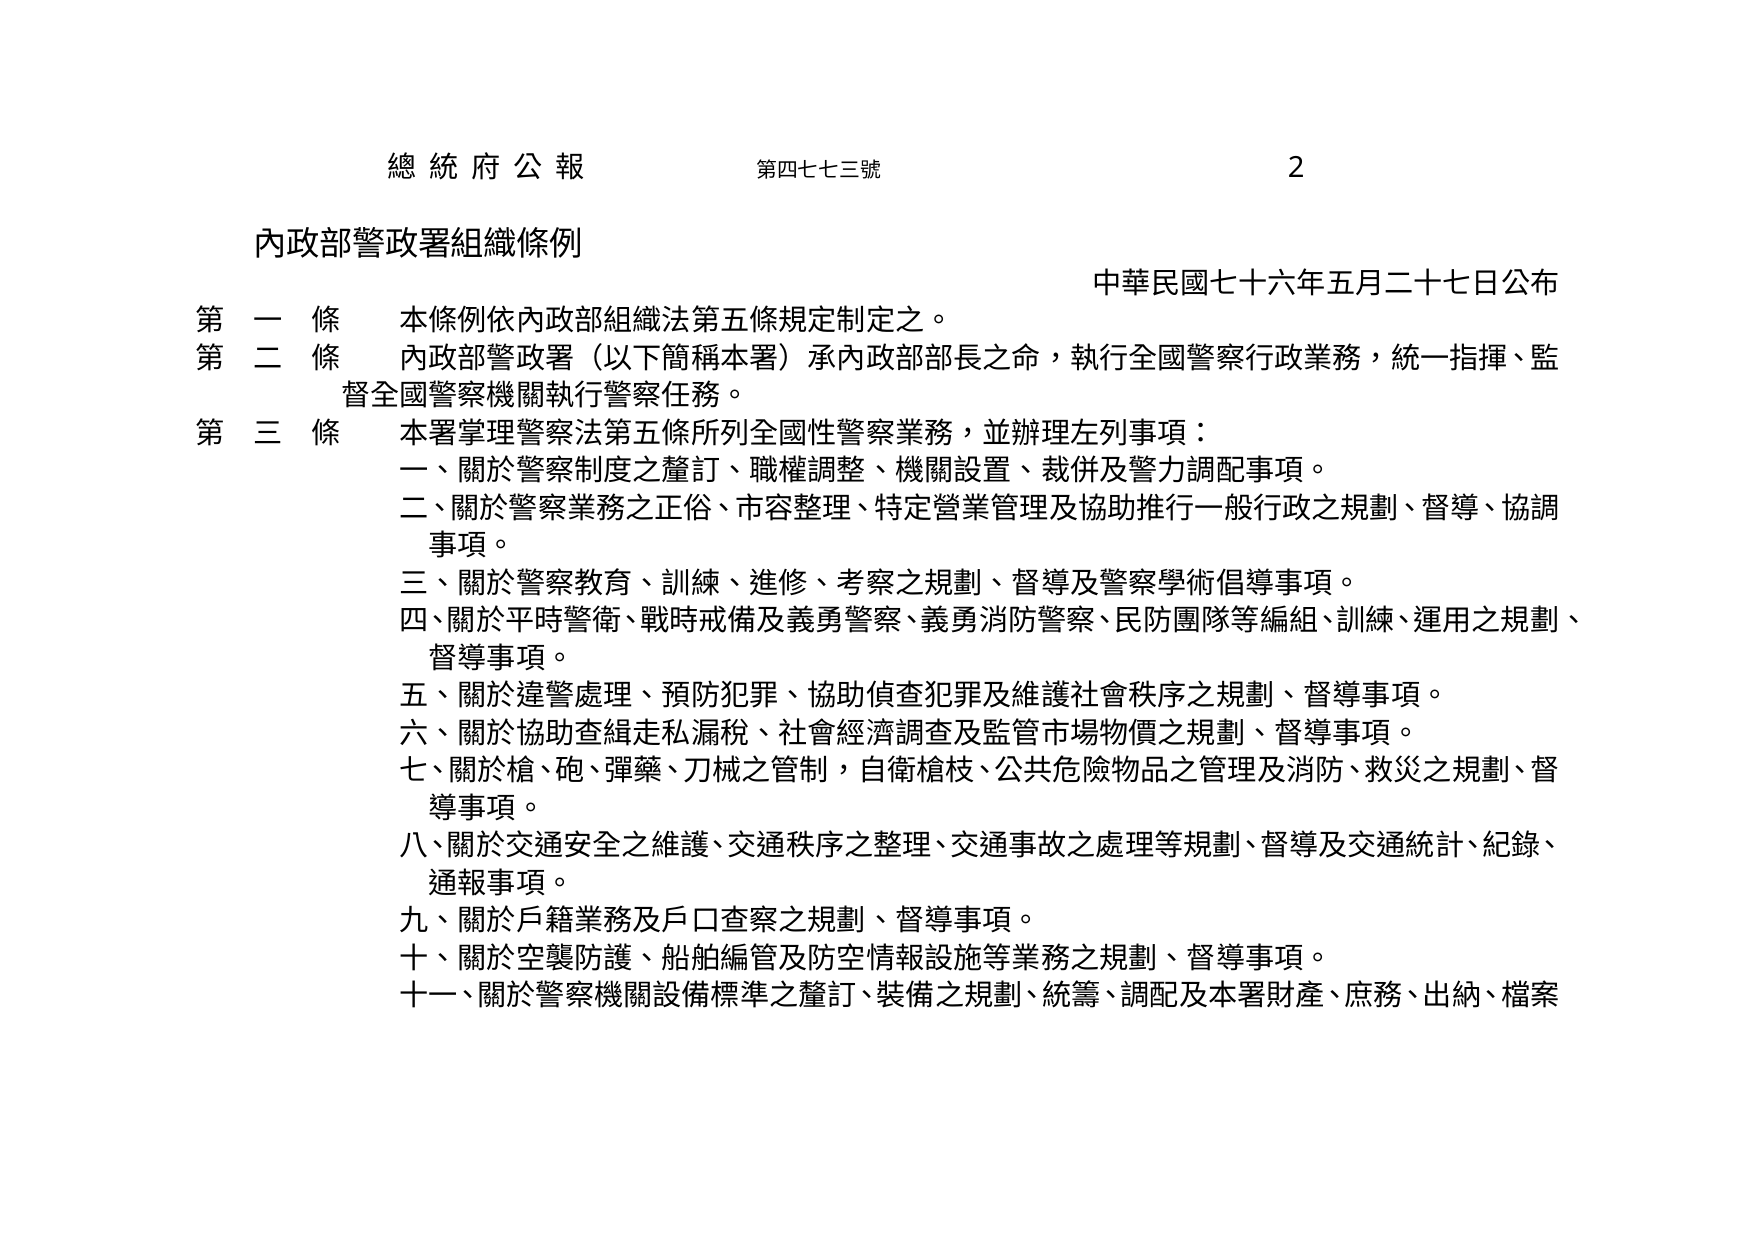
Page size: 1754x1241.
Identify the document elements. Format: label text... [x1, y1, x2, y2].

text 八、關於交通安全之維護、交通秩序之整理、交通事故之處理等規劃、督導及交通統計、紀錄、通報事項。 [399, 826, 1559, 901]
text 一、關於警察制度之釐訂、職權調整、機關設置、裁併及警力調配事項。 [399, 451, 1559, 488]
text 十一、關於警察機關設備標準之釐訂、裝備之規劃、統籌、調配及本署財產、庶務、出納、檔案 [399, 976, 1559, 1013]
text 三、關於警察教育、訓練、進修、考察之規劃、督導及警察學術倡導事項。 [399, 563, 1559, 601]
text 第 三 條 本署掌理警察法第五條所列全國性警察業務，並辦理左列事項： [195, 413, 1559, 451]
text 內政部警政署組織條例 [253, 222, 1559, 263]
text 七、關於槍、砲、彈藥、刀械之管制，自衛槍枝、公共危險物品之管理及消防、救災之規劃、督導事項。 [399, 751, 1559, 826]
text 十、關於空襲防護、船舶編管及防空情報設施等業務之規劃、督導事項。 [399, 938, 1559, 976]
text 九、關於戶籍業務及戶口查察之規劃、督導事項。 [399, 901, 1559, 938]
text 四、關於平時警衛、戰時戒備及義勇警察、義勇消防警察、民防團隊等編組、訓練、運用之規劃、督導事項。 [399, 601, 1559, 676]
text 中華民國七十六年五月二十七日公布 [195, 263, 1559, 301]
text 第 二 條 內政部警政署（以下簡稱本署）承內政部部長之命，執行全國警察行政業務，統一指揮、監督全國警察機關執行警察任務。 [195, 338, 1559, 413]
text 六、關於協助查緝走私漏稅、社會經濟調查及監管市場物價之規劃、督導事項。 [399, 713, 1559, 751]
text 五、關於違警處理、預防犯罪、協助偵查犯罪及維護社會秩序之規劃、督導事項。 [399, 676, 1559, 713]
text 二、關於警察業務之正俗、市容整理、特定營業管理及協助推行一般行政之規劃、督導、協調事項。 [399, 488, 1559, 563]
text 第 一 條 本條例依內政部組織法第五條規定制定之。 [195, 301, 1559, 338]
